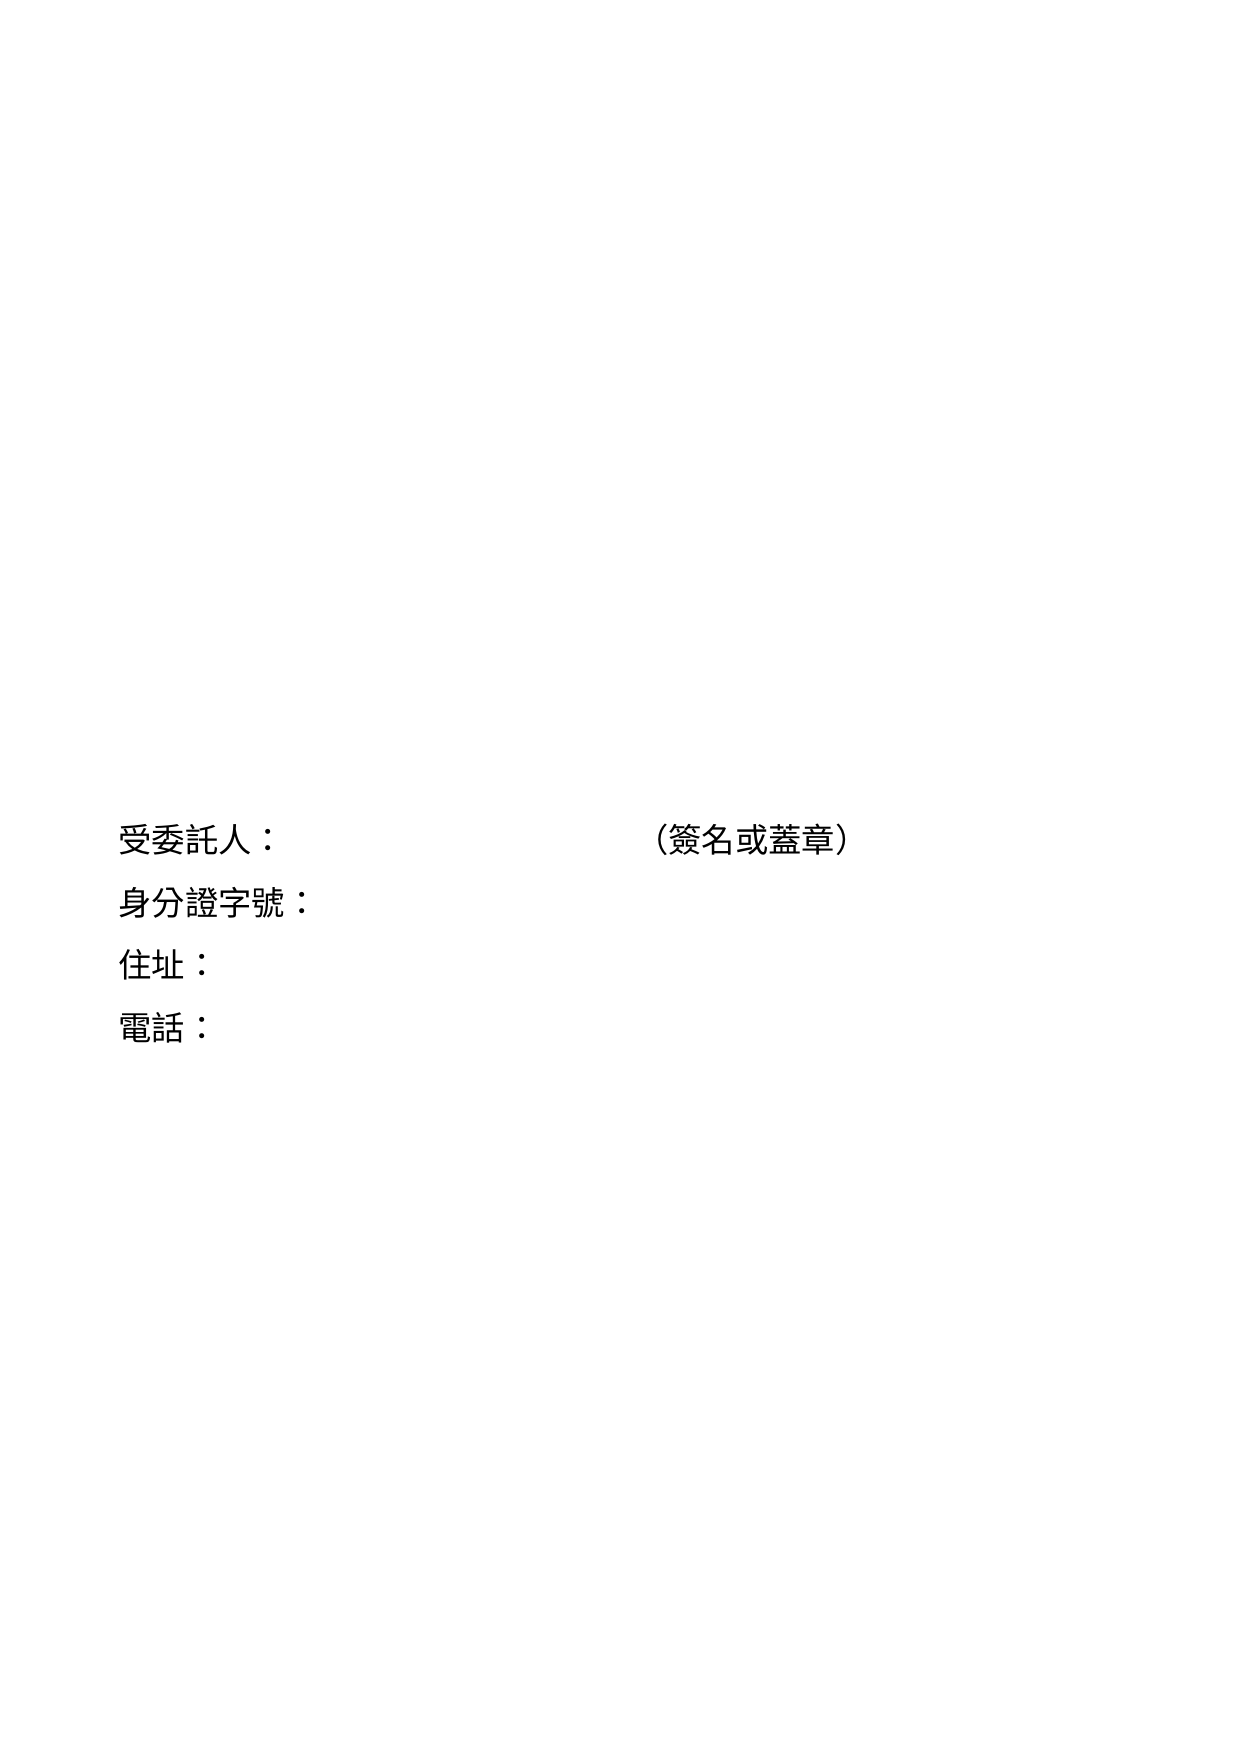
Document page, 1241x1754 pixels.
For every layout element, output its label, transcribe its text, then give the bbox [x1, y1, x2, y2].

text 身分證字號： [118, 859, 1122, 922]
text 受委託人： （簽名或蓋章） [118, 797, 1122, 859]
text 電話： [118, 984, 1122, 1047]
text 住址： [118, 922, 1122, 984]
